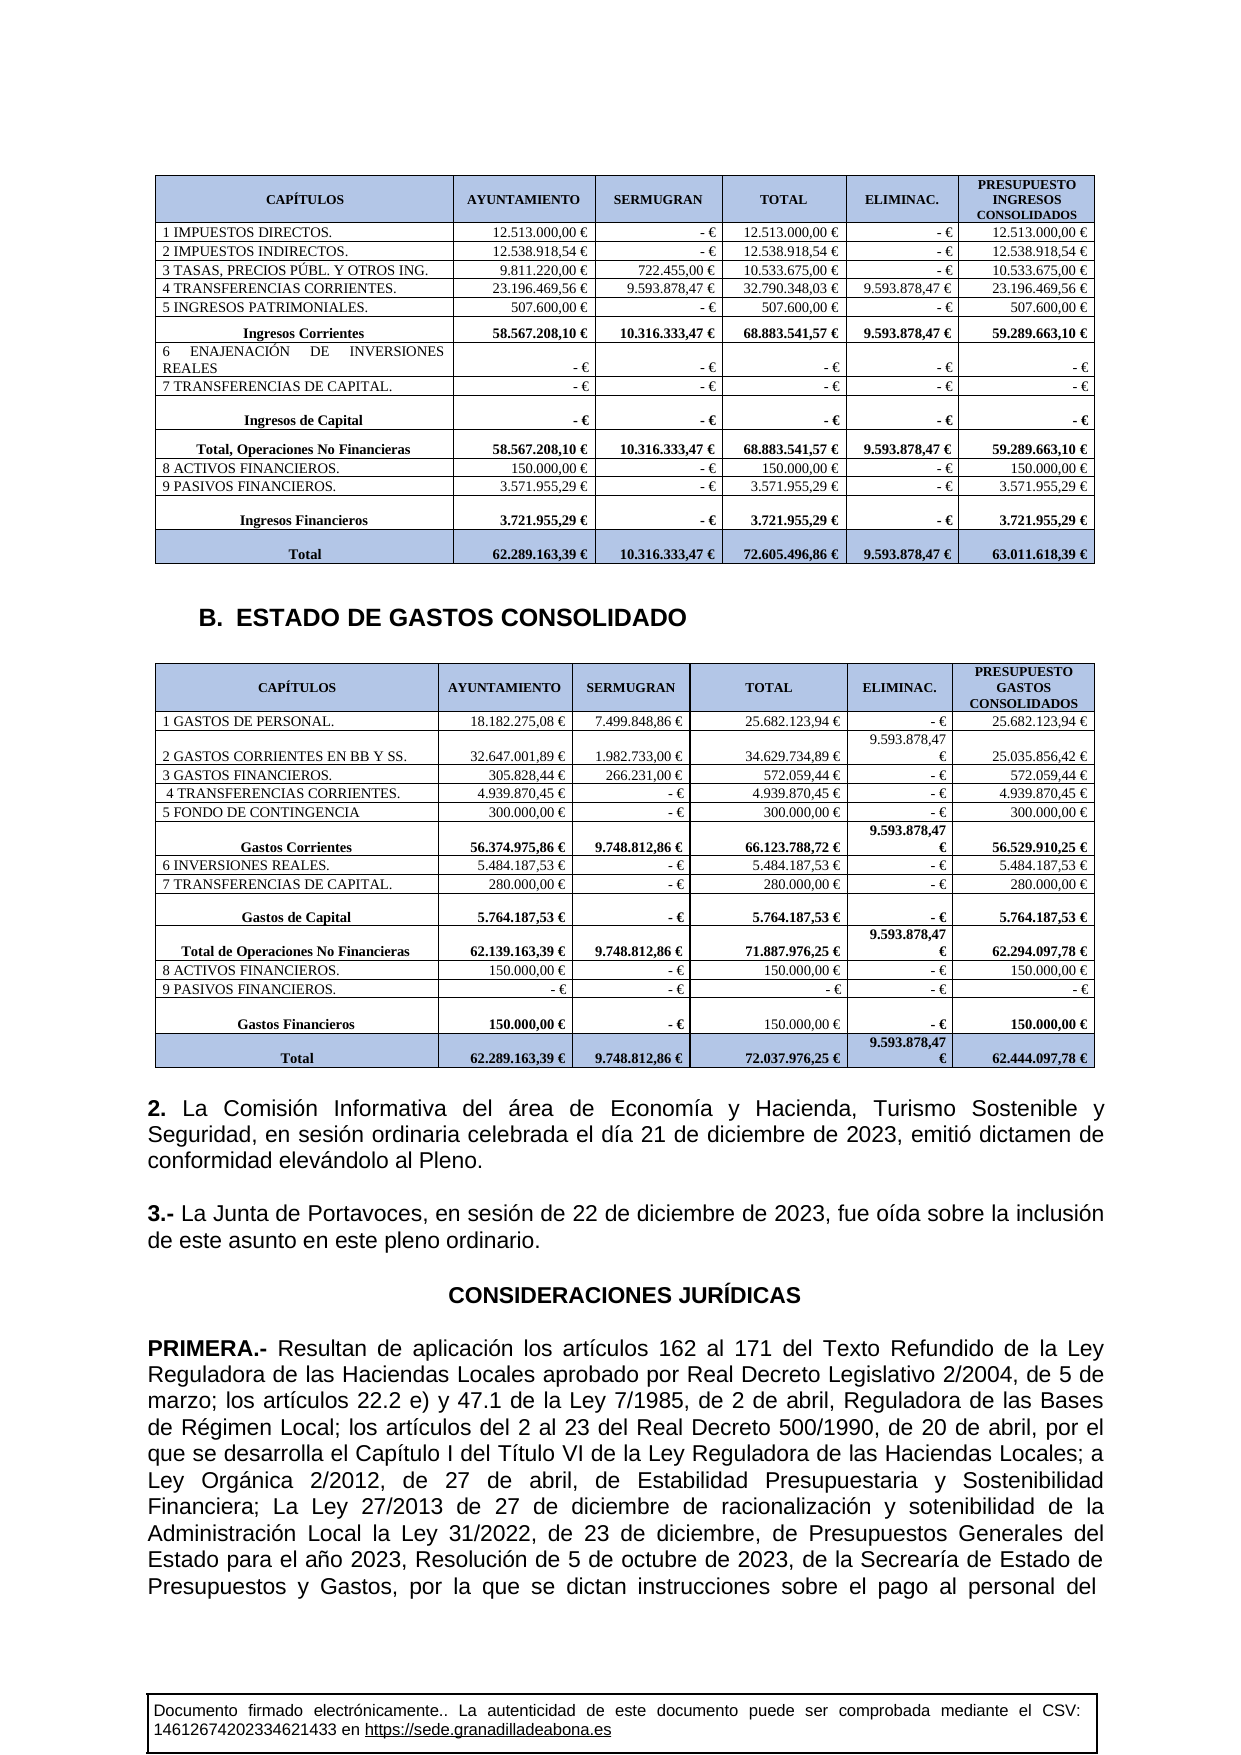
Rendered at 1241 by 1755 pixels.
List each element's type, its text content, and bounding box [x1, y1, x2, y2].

table_cell 507.600,00 € [959, 298, 1094, 316]
table_cell - € [959, 396, 1094, 429]
table_cell - € [723, 343, 846, 376]
table_cell 9 PASIVOS FINANCIEROS. [156, 980, 438, 997]
table_cell 9.593.878,47 € [847, 430, 958, 457]
table_cell 9.748.812,86 € [573, 926, 689, 960]
table_cell - € [847, 298, 958, 316]
table_cell 9.593.878,47 € [847, 530, 958, 563]
table_cell - € [691, 980, 847, 997]
table_cell 12.538.918,54 € [959, 242, 1094, 259]
table_cell - € [573, 784, 689, 802]
table_cell Ingresos de Capital [156, 396, 453, 429]
table_cell 12.538.918,54 € [454, 242, 595, 259]
table_cell 66.123.788,72 € [691, 822, 847, 855]
table_cell 23.196.469,56 € [454, 279, 595, 297]
table_cell 71.887.976,25 € [691, 926, 847, 960]
table_cell - € [848, 980, 952, 997]
table_cell 150.000,00 € [953, 998, 1094, 1032]
table_cell - € [596, 223, 722, 241]
table_cell 9.748.812,86 € [573, 822, 689, 855]
table_cell - € [596, 242, 722, 259]
table_cell 5 INGRESOS PATRIMONIALES. [156, 298, 453, 316]
table_cell 10.533.675,00 € [723, 261, 846, 278]
table_cell Total [156, 1034, 438, 1067]
table_cell 25.682.123,94 € [691, 712, 847, 730]
table_cell - € [596, 477, 722, 495]
table_cell 10.533.675,00 € [959, 261, 1094, 278]
table_cell 9.593.878,47 € [848, 926, 952, 960]
table_cell Total de Operaciones No Financieras [156, 926, 438, 960]
table_cell - € [596, 396, 722, 429]
table_cell - € [848, 803, 952, 821]
table_cell - € [439, 980, 572, 997]
table_cell 9.593.878,47 € [847, 279, 958, 297]
table_cell 266.231,00 € [573, 765, 689, 783]
table_cell 5.764.187,53 € [691, 894, 847, 925]
table_cell - € [847, 223, 958, 241]
table_cell 8 ACTIVOS FINANCIEROS. [156, 459, 453, 476]
table_cell 58.567.208,10 € [454, 317, 595, 342]
table_cell 1 GASTOS DE PERSONAL. [156, 712, 438, 730]
table_cell - € [847, 459, 958, 476]
table_cell 63.011.618,39 € [959, 530, 1094, 563]
table_header TOTAL [723, 176, 846, 222]
table_cell 1 IMPUESTOS DIRECTOS. [156, 223, 453, 241]
table_cell Gastos Corrientes [156, 822, 438, 855]
table_cell 280.000,00 € [439, 875, 572, 893]
table_header CAPÍTULOS [156, 664, 438, 711]
text PRIMERA.- Resultan de aplicación los artículos 162 al 171 del Texto Refundido de la Ley Reguladora de las Haciendas Locales aprobado por Real Decreto Legislativo 2/2004, de 5 de marzo; los artículos 22.2 e) y 47.1 de la Ley 7/1985, de 2 de abril, Reguladora de las Bases de Régimen Local; los artículos del 2 al 23 del Real Decreto 500/1990, de 20 de abril, por el que se desarrolla el Capítulo I del Título VI de la Ley Reguladora de las Haciendas Locales; a Ley Orgánica 2/2012, de 27 de abril, de Estabilidad Presupuestaria y Sostenibilidad Financiera; La Ley 27/2013 de 27 de diciembre de racionalización y sotenibilidad de la Administración Local la Ley 31/2022, de 23 de diciembre, de Presupuestos Generales del Estado para el año 2023, Resolución de 5 de octubre de 2023, de la Secrearía de Estado de Presupuestos y Gastos, por la que se dictan instrucciones sobre el pago al personal del [147, 1334, 1104, 1599]
table_cell 62.289.163,39 € [439, 1034, 572, 1067]
subtitle CONSIDERACIONES JURÍDICAS [448, 1282, 1116, 1308]
table_header PRESUPUESTO GASTOS CONSOLIDADOS [953, 664, 1094, 711]
table_cell 5.484.187,53 € [953, 856, 1094, 874]
table_cell 68.883.541,57 € [723, 317, 846, 342]
table_cell - € [848, 894, 952, 925]
table_cell - € [723, 396, 846, 429]
table_cell - € [596, 496, 722, 529]
table_cell 3.721.955,29 € [454, 496, 595, 529]
table_cell 4 TRANSFERENCIAS CORRIENTES. [156, 279, 453, 297]
table_cell 59.289.663,10 € [959, 317, 1094, 342]
table_cell - € [454, 396, 595, 429]
table_cell - € [454, 343, 595, 376]
table_cell 2 IMPUESTOS INDIRECTOS. [156, 242, 453, 259]
table_cell 62.294.097,78 € [953, 926, 1094, 960]
table_cell 4.939.870,45 € [439, 784, 572, 802]
table_cell 25.035.856,42 € [953, 731, 1094, 764]
table_cell 72.605.496,86 € [723, 530, 846, 563]
table_cell - € [848, 856, 952, 874]
table_cell - € [573, 980, 689, 997]
table_cell - € [848, 998, 952, 1032]
table_cell 7 TRANSFERENCIAS DE CAPITAL. [156, 377, 453, 395]
table_cell 9.593.878,47 € [847, 317, 958, 342]
table_cell 62.444.097,78 € [953, 1034, 1094, 1067]
table_cell 62.289.163,39 € [454, 530, 595, 563]
table_cell - € [847, 496, 958, 529]
table_cell - € [847, 261, 958, 278]
table_cell 305.828,44 € [439, 765, 572, 783]
table_cell 3.721.955,29 € [723, 496, 846, 529]
table_header ELIMINAC. [847, 176, 958, 222]
table_cell 150.000,00 € [959, 459, 1094, 476]
table_cell 4.939.870,45 € [953, 784, 1094, 802]
table_header AYUNTAMIENTO [454, 176, 595, 222]
table_cell - € [848, 784, 952, 802]
table_cell - € [596, 459, 722, 476]
table_cell - € [573, 875, 689, 893]
table_cell 6 INVERSIONES REALES. [156, 856, 438, 874]
table_cell 9 PASIVOS FINANCIEROS. [156, 477, 453, 495]
table_cell 59.289.663,10 € [959, 430, 1094, 457]
table_cell 9.593.878,47 € [848, 731, 952, 764]
table_cell 300.000,00 € [953, 803, 1094, 821]
table_cell 572.059,44 € [691, 765, 847, 783]
table_cell - € [596, 377, 722, 395]
table_cell 8 ACTIVOS FINANCIEROS. [156, 961, 438, 978]
table_cell 32.790.348,03 € [723, 279, 846, 297]
table_cell 4 TRANSFERENCIAS CORRIENTES. [156, 784, 438, 802]
table_cell Ingresos Financieros [156, 496, 453, 529]
table_cell 2 GASTOS CORRIENTES EN BB Y SS. [156, 731, 438, 764]
table_cell 58.567.208,10 € [454, 430, 595, 457]
table_cell 56.529.910,25 € [953, 822, 1094, 855]
table_cell 280.000,00 € [953, 875, 1094, 893]
table_cell - € [847, 396, 958, 429]
table_cell 4.939.870,45 € [691, 784, 847, 802]
table_cell - € [596, 298, 722, 316]
table_cell Gastos Financieros [156, 998, 438, 1032]
table_cell 32.647.001,89 € [439, 731, 572, 764]
table_cell - € [848, 875, 952, 893]
table_cell 3.571.955,29 € [454, 477, 595, 495]
table_cell 9.748.812,86 € [573, 1034, 689, 1067]
table_cell Ingresos Corrientes [156, 317, 453, 342]
table_cell 7.499.848,86 € [573, 712, 689, 730]
table_cell 3.721.955,29 € [959, 496, 1094, 529]
table_cell 5.484.187,53 € [439, 856, 572, 874]
table_cell 5.764.187,53 € [953, 894, 1094, 925]
table_header SERMUGRAN [596, 176, 722, 222]
table_cell 6 ENAJENACIÓN DE INVERSIONES REALES [156, 343, 453, 376]
table_cell 10.316.333,47 € [596, 430, 722, 457]
table_cell 25.682.123,94 € [953, 712, 1094, 730]
table_cell 23.196.469,56 € [959, 279, 1094, 297]
table_cell - € [573, 961, 689, 978]
table_cell 5.484.187,53 € [691, 856, 847, 874]
table_cell 572.059,44 € [953, 765, 1094, 783]
table_cell 722.455,00 € [596, 261, 722, 278]
table_cell 150.000,00 € [439, 998, 572, 1032]
table_cell - € [847, 242, 958, 259]
table_cell - € [953, 980, 1094, 997]
table_header PRESUPUESTO INGRESOS CONSOLIDADOS [959, 176, 1094, 222]
table_cell 18.182.275,08 € [439, 712, 572, 730]
table_cell 34.629.734,89 € [691, 731, 847, 764]
table_cell 507.600,00 € [723, 298, 846, 316]
table_cell 150.000,00 € [691, 961, 847, 978]
table_cell 10.316.333,47 € [596, 317, 722, 342]
table_cell 150.000,00 € [723, 459, 846, 476]
table_header ELIMINAC. [848, 664, 952, 711]
text 3.- La Junta de Portavoces, en sesión de 22 de diciembre de 2023, fue oída sobre la inclusión de este asunto en este pleno ordinario. [147, 1200, 1104, 1253]
table_cell 12.513.000,00 € [959, 223, 1094, 241]
table_cell Gastos de Capital [156, 894, 438, 925]
table_header TOTAL [691, 664, 847, 711]
table_cell 280.000,00 € [691, 875, 847, 893]
table_cell 300.000,00 € [439, 803, 572, 821]
table_cell 3.571.955,29 € [959, 477, 1094, 495]
table_cell - € [573, 894, 689, 925]
table_cell 72.037.976,25 € [691, 1034, 847, 1067]
table_cell 150.000,00 € [953, 961, 1094, 978]
table_cell Total [156, 530, 453, 563]
table_cell 150.000,00 € [454, 459, 595, 476]
table_header SERMUGRAN [573, 664, 689, 711]
table_cell 9.593.878,47 € [848, 1034, 952, 1067]
table_cell - € [596, 343, 722, 376]
table_cell 9.593.878,47 € [848, 822, 952, 855]
table_cell - € [573, 803, 689, 821]
table_cell 5.764.187,53 € [439, 894, 572, 925]
table_cell 3 GASTOS FINANCIEROS. [156, 765, 438, 783]
table_cell 1.982.733,00 € [573, 731, 689, 764]
table_cell 12.513.000,00 € [454, 223, 595, 241]
table_cell 9.811.220,00 € [454, 261, 595, 278]
table_cell 300.000,00 € [691, 803, 847, 821]
table_cell 68.883.541,57 € [723, 430, 846, 457]
table_cell 56.374.975,86 € [439, 822, 572, 855]
table_cell 3 TASAS, PRECIOS PÚBL. Y OTROS ING. [156, 261, 453, 278]
table_cell 150.000,00 € [691, 998, 847, 1032]
table_cell 150.000,00 € [439, 961, 572, 978]
list ESTADO DE GASTOS CONSOLIDADO [198, 603, 1116, 632]
table_cell - € [847, 477, 958, 495]
table_cell 9.593.878,47 € [596, 279, 722, 297]
table_cell - € [723, 377, 846, 395]
table_cell - € [848, 961, 952, 978]
table_cell - € [847, 343, 958, 376]
table_cell Total, Operaciones No Financieras [156, 430, 453, 457]
table_cell - € [573, 856, 689, 874]
table_cell 12.513.000,00 € [723, 223, 846, 241]
table_cell 7 TRANSFERENCIAS DE CAPITAL. [156, 875, 438, 893]
table_cell 12.538.918,54 € [723, 242, 846, 259]
table_cell - € [847, 377, 958, 395]
table_cell - € [573, 998, 689, 1032]
table_cell 507.600,00 € [454, 298, 595, 316]
table_header CAPÍTULOS [156, 176, 453, 222]
table_cell - € [848, 712, 952, 730]
table_cell - € [959, 377, 1094, 395]
table_cell 5 FONDO DE CONTINGENCIA [156, 803, 438, 821]
table_cell 3.571.955,29 € [723, 477, 846, 495]
table_cell - € [848, 765, 952, 783]
table_header AYUNTAMIENTO [439, 664, 572, 711]
table_cell 10.316.333,47 € [596, 530, 722, 563]
table_cell 62.139.163,39 € [439, 926, 572, 960]
text 2. La Comisión Informativa del área de Economía y Hacienda, Turismo Sostenible y Seguridad, en sesión ordinaria celebrada el día 21 de diciembre de 2023, emitió dictamen de conformidad elevándolo al Pleno. [147, 1094, 1104, 1174]
table_cell - € [959, 343, 1094, 376]
table_cell - € [454, 377, 595, 395]
